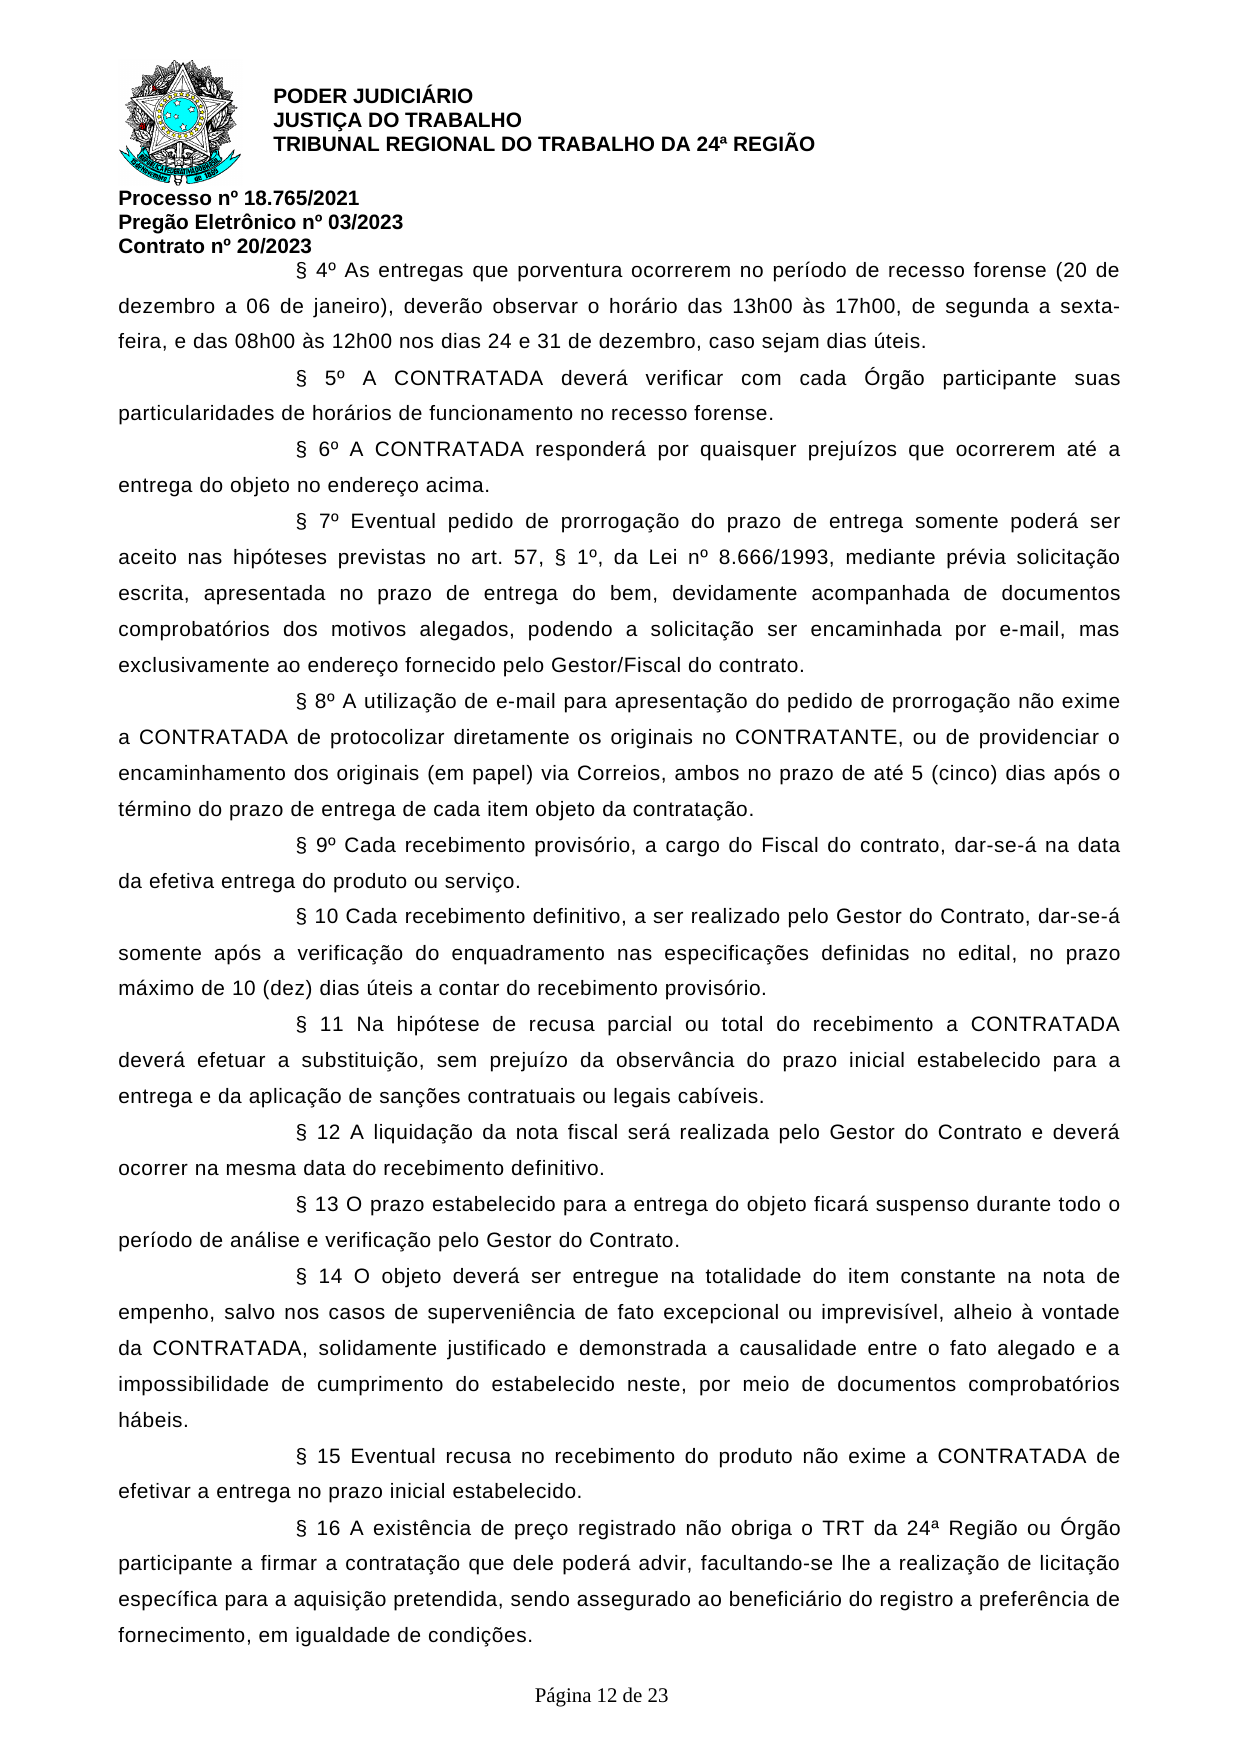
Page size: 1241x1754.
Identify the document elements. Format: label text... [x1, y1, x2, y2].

text § 11 Na hipótese de recusa parcial ou total do recebimento a CONTRATADA deverá efetuar a substituição, sem prejuízo da observância do prazo inicial estabelecido para a entrega e da aplicação de sanções contratuais ou legais cabíveis. [118, 1012, 1122, 1108]
text § 10 Cada recebimento definitivo, a ser realizado pelo Gestor do Contrato, dar-se-á somente após a verificação do enquadramento nas especificações definidas no edital, no prazo máximo de 10 (dez) dias úteis a contar do recebimento provisório. [118, 904, 1122, 1000]
text § 13 O prazo estabelecido para a entrega do objeto ficará suspenso durante todo o período de análise e verificação pelo Gestor do Contrato. [118, 1192, 1122, 1252]
text § 9º Cada recebimento provisório, a cargo do Fiscal do contrato, dar-se-á na data da efetiva entrega do produto ou serviço. [118, 832, 1122, 892]
text § 6º A CONTRATADA responderá por quaisquer prejuízos que ocorrerem até a entrega do objeto no endereço acima. [118, 437, 1122, 497]
text § 4º As entregas que porventura ocorrerem no período de recesso forense (20 de dezembro a 06 de janeiro), deverão observar o horário das 13h00 às 17h00, de segunda a sexta-feira, e das 08h00 às 12h00 nos dias 24 e 31 de dezembro, caso sejam dias úteis. [118, 257, 1122, 353]
text § 16 A existência de preço registrado não obriga o TRT da 24ª Região ou Órgão participante a firmar a contratação que dele poderá advir, facultando-se lhe a realização de licitação específica para a aquisição pretendida, sendo assegurado ao beneficiário do registro a preferência de fornecimento, em igualdade de condições. [118, 1515, 1122, 1647]
text § 7º Eventual pedido de prorrogação do prazo de entrega somente poderá ser aceito nas hipóteses previstas no art. 57, § 1º, da Lei nº 8.666/1993, mediante prévia solicitação escrita, apresentada no prazo de entrega do bem, devidamente acompanhada de documentos comprobatórios dos motivos alegados, podendo a solicitação ser encaminhada por e-mail, mas exclusivamente ao endereço fornecido pelo Gestor/Fiscal do contrato. [118, 509, 1122, 677]
text § 5º A CONTRATADA deverá verificar com cada Órgão participante suas particularidades de horários de funcionamento no recesso forense. [118, 365, 1122, 425]
text § 15 Eventual recusa no recebimento do produto não exime a CONTRATADA de efetivar a entrega no prazo inicial estabelecido. [118, 1443, 1122, 1503]
text § 14 O objeto deverá ser entregue na totalidade do item constante na nota de empenho, salvo nos casos de superveniência de fato excepcional ou imprevisível, alheio à vontade da CONTRATADA, solidamente justificado e demonstrada a causalidade entre o fato alegado e a impossibilidade de cumprimento do estabelecido neste, por meio de documentos comprobatórios hábeis. [118, 1264, 1122, 1431]
picture [118, 59, 243, 186]
text § 8º A utilização de e-mail para apresentação do pedido de prorrogação não exime a CONTRATADA de protocolizar diretamente os originais no CONTRATANTE, ou de providenciar o encaminhamento dos originais (em papel) via Correios, ambos no prazo de até 5 (cinco) dias após o término do prazo de entrega de cada item objeto da contratação. [118, 689, 1122, 821]
text § 12 A liquidação da nota fiscal será realizada pelo Gestor do Contrato e deverá ocorrer na mesma data do recebimento definitivo. [118, 1120, 1122, 1180]
